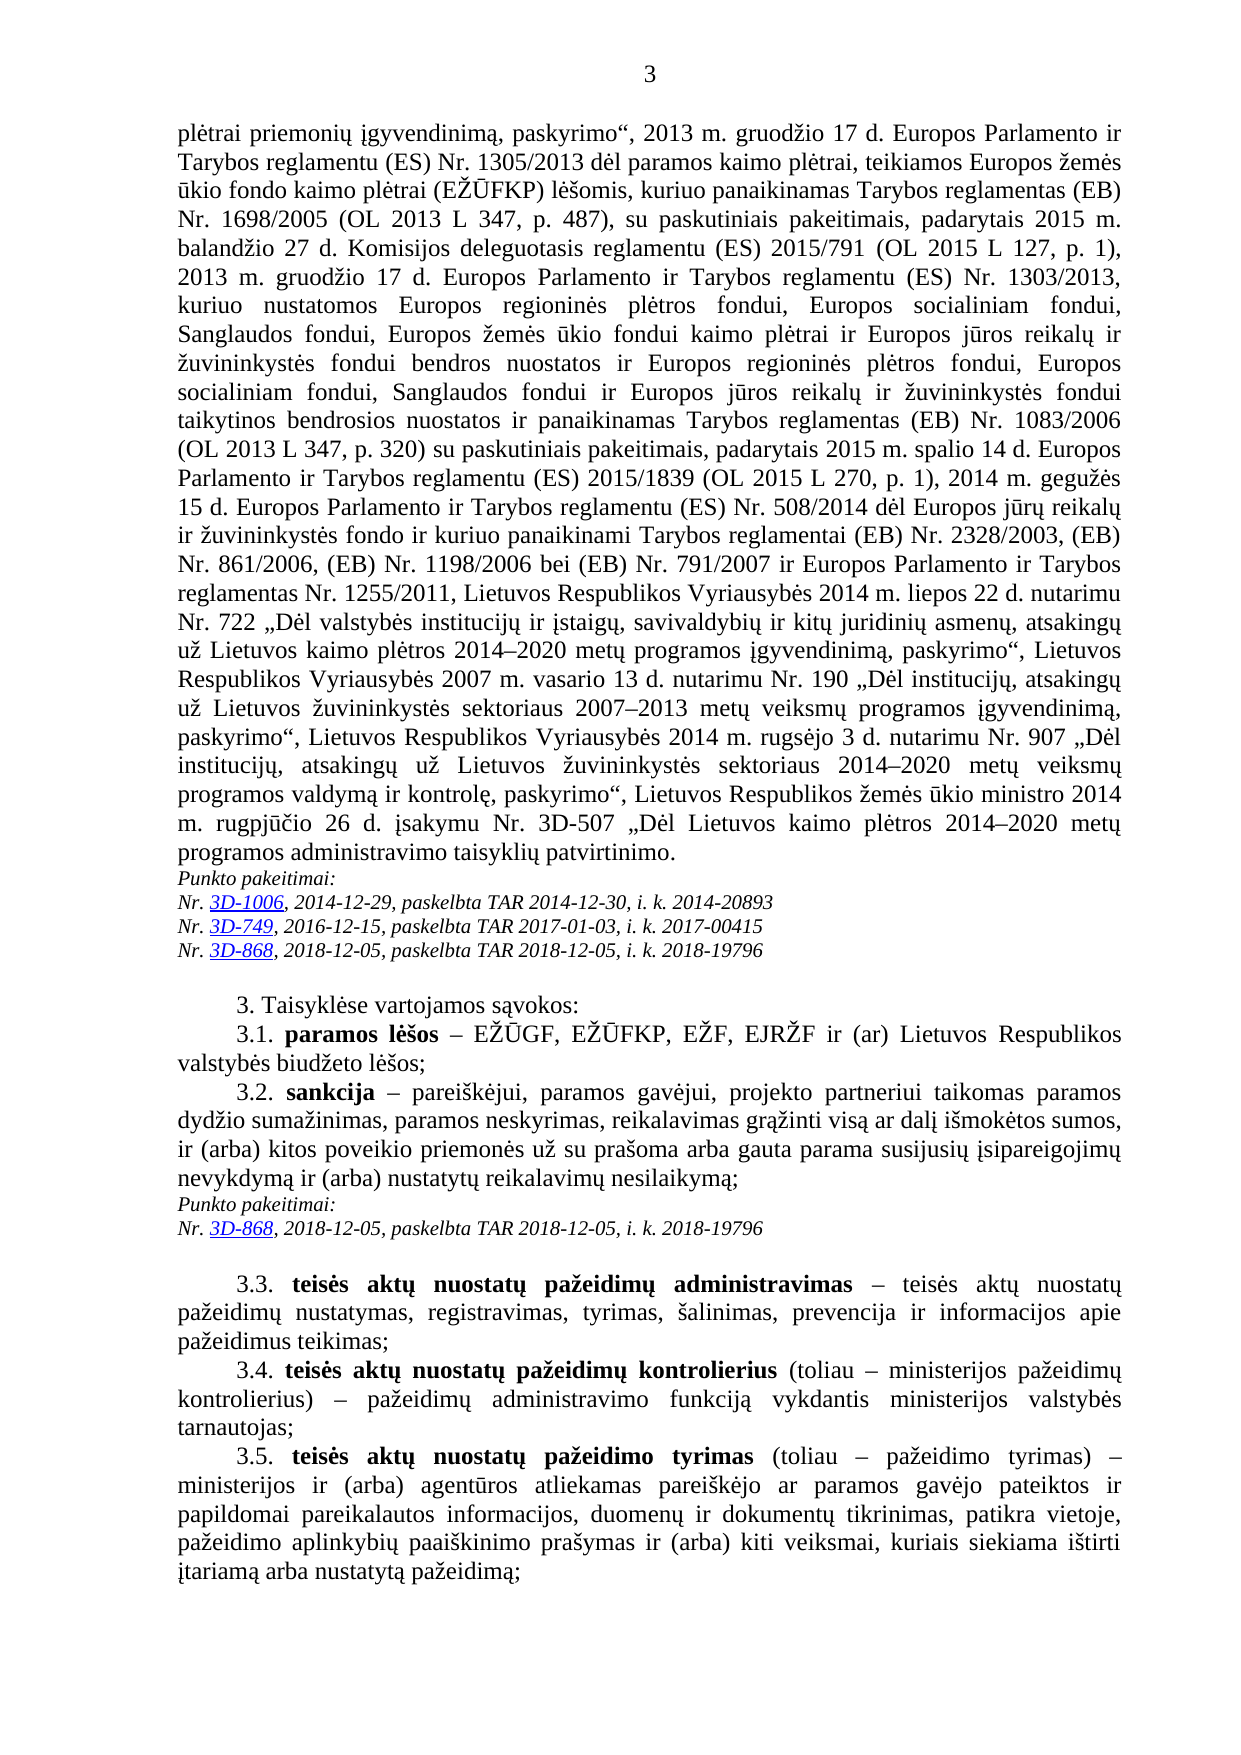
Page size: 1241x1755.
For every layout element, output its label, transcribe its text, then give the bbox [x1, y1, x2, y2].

text Nr. 3D-868, 2018-12-05, paskelbta TAR 2018-12-05, i. k. 2018-19796 [177, 1216, 1122, 1240]
text 3.3. teisės aktų nuostatų pažeidimų administravimas – teisės aktų nuostatų pažeidimų nustatymas, registravimas, tyrimas, šalinimas, prevencija ir informacijos apie pažeidimus teikimas; [177, 1269, 1122, 1355]
text 3.1. paramos lėšos – EŽŪGF, EŽŪFKP, EŽF, EJRŽF ir (ar) Lietuvos Respublikos valstybės biudžeto lėšos; [177, 1019, 1122, 1077]
text 3.5. teisės aktų nuostatų pažeidimo tyrimas (toliau – pažeidimo tyrimas) – ministerijos ir (arba) agentūros atliekamas pareiškėjo ar paramos gavėjo pateiktos ir papildomai pareikalautos informacijos, duomenų ir dokumentų tikrinimas, patikra vietoje, pažeidimo aplinkybių paaiškinimo prašymas ir (arba) kiti veiksmai, kuriais siekiama ištirti įtariamą arba nustatytą pažeidimą; [177, 1441, 1122, 1585]
text Nr. 3D-749, 2016-12-15, paskelbta TAR 2017-01-03, i. k. 2017-00415 [177, 914, 1122, 938]
text Punkto pakeitimai: [177, 866, 1122, 890]
text 3.2. sankcija – pareiškėjui, paramos gavėjui, projekto partneriui taikomas paramos dydžio sumažinimas, paramos neskyrimas, reikalavimas grąžinti visą ar dalį išmokėtos sumos, ir (arba) kitos poveikio priemonės už su prašoma arba gauta parama susijusių įsipareigojimų nevykdymą ir (arba) nustatytų reikalavimų nesilaikymą; [177, 1077, 1122, 1192]
text 3. Taisyklėse vartojamos sąvokos: [236, 991, 1122, 1019]
text plėtrai priemonių įgyvendinimą, paskyrimo“, 2013 m. gruodžio 17 d. Europos Parlamento ir Tarybos reglamentu (ES) Nr. 1305/2013 dėl paramos kaimo plėtrai, teikiamos Europos žemės ūkio fondo kaimo plėtrai (EŽŪFKP) lėšomis, kuriuo panaikinamas Tarybos reglamentas (EB) Nr. 1698/2005 (OL 2013 L 347, p. 487), su paskutiniais pakeitimais, padarytais 2015 m. balandžio 27 d. Komisijos deleguotasis reglamentu (ES) 2015/791 (OL 2015 L 127, p. 1), 2013 m. gruodžio 17 d. Europos Parlamento ir Tarybos reglamentu (ES) Nr. 1303/2013, kuriuo nustatomos Europos regioninės plėtros fondui, Europos socialiniam fondui, Sanglaudos fondui, Europos žemės ūkio fondui kaimo plėtrai ir Europos jūros reikalų ir žuvininkystės fondui bendros nuostatos ir Europos regioninės plėtros fondui, Europos socialiniam fondui, Sanglaudos fondui ir Europos jūros reikalų ir žuvininkystės fondui taikytinos bendrosios nuostatos ir panaikinamas Tarybos reglamentas (EB) Nr. 1083/2006 (OL 2013 L 347, p. 320) su paskutiniais pakeitimais, padarytais 2015 m. spalio 14 d. Europos Parlamento ir Tarybos reglamentu (ES) 2015/1839 (OL 2015 L 270, p. 1), 2014 m. gegužės 15 d. Europos Parlamento ir Tarybos reglamentu (ES) Nr. 508/2014 dėl Europos jūrų reikalų ir žuvininkystės fondo ir kuriuo panaikinami Tarybos reglamentai (EB) Nr. 2328/2003, (EB) Nr. 861/2006, (EB) Nr. 1198/2006 bei (EB) Nr. 791/2007 ir Europos Parlamento ir Tarybos reglamentas Nr. 1255/2011, Lietuvos Respublikos Vyriausybės 2014 m. liepos 22 d. nutarimu Nr. 722 „Dėl valstybės institucijų ir įstaigų, savivaldybių ir kitų juridinių asmenų, atsakingų už Lietuvos kaimo plėtros 2014–2020 metų programos įgyvendinimą, paskyrimo“, Lietuvos Respublikos Vyriausybės 2007 m. vasario 13 d. nutarimu Nr. 190 „Dėl institucijų, atsakingų už Lietuvos žuvininkystės sektoriaus 2007–2013 metų veiksmų programos įgyvendinimą, paskyrimo“, Lietuvos Respublikos Vyriausybės 2014 m. rugsėjo 3 d. nutarimu Nr. 907 „Dėl institucijų, atsakingų už Lietuvos žuvininkystės sektoriaus 2014–2020 metų veiksmų programos valdymą ir kontrolę, paskyrimo“, Lietuvos Respublikos žemės ūkio ministro 2014 m. rugpjūčio 26 d. įsakymu Nr. 3D-507 „Dėl Lietuvos kaimo plėtros 2014–2020 metų programos administravimo taisyklių patvirtinimo. [177, 118, 1122, 866]
text Punkto pakeitimai: [177, 1192, 1122, 1216]
text Nr. 3D-1006, 2014-12-29, paskelbta TAR 2014-12-30, i. k. 2014-20893 [177, 890, 1122, 914]
text 3.4. teisės aktų nuostatų pažeidimų kontrolierius (toliau – ministerijos pažeidimų kontrolierius) – pažeidimų administravimo funkciją vykdantis ministerijos valstybės tarnautojas; [177, 1355, 1122, 1441]
text Nr. 3D-868, 2018-12-05, paskelbta TAR 2018-12-05, i. k. 2018-19796 [177, 938, 1122, 962]
